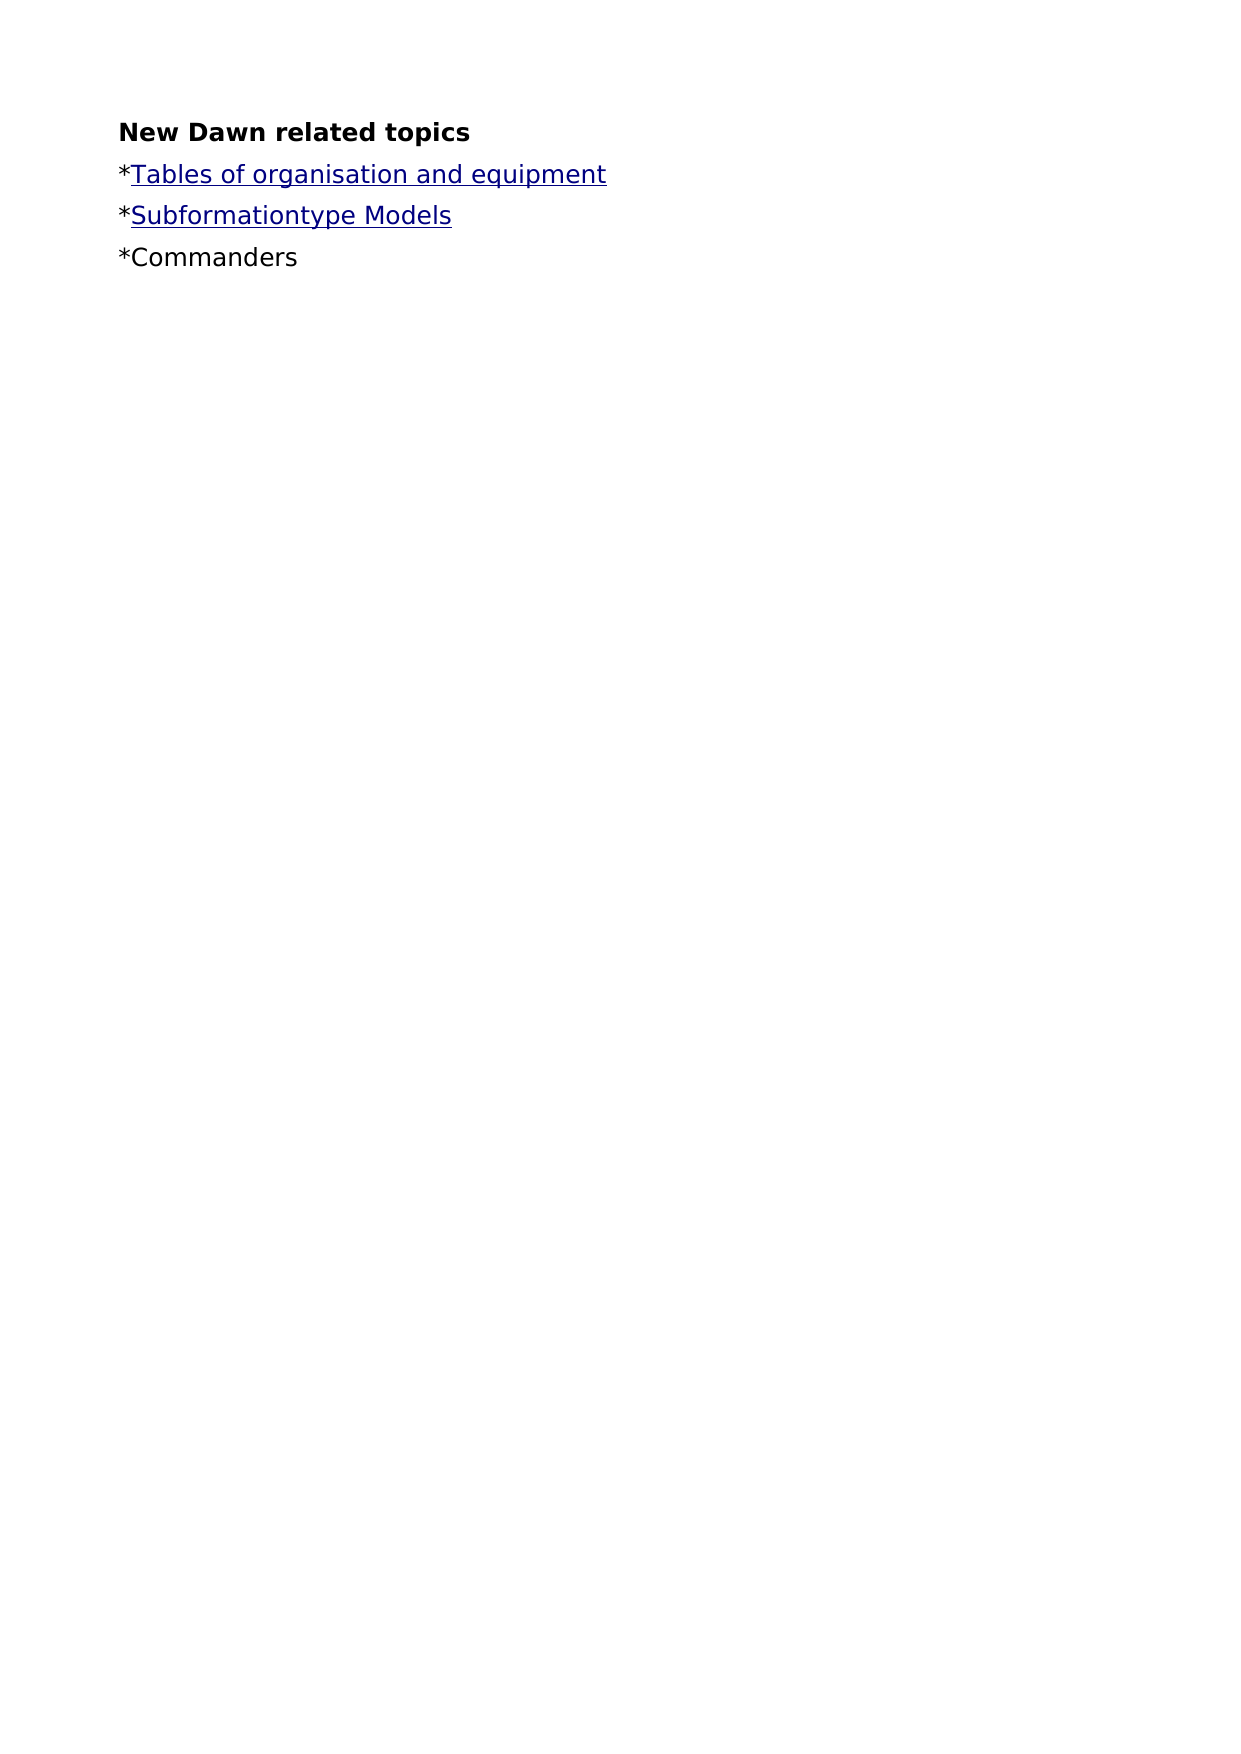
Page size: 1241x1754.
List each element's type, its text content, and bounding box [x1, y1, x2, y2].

text *Subformationtype Models [118, 201, 1122, 231]
text *Commanders [118, 243, 1122, 272]
text *Tables of organisation and equipment [118, 160, 1122, 189]
subtitle New Dawn related topics [118, 118, 1122, 147]
